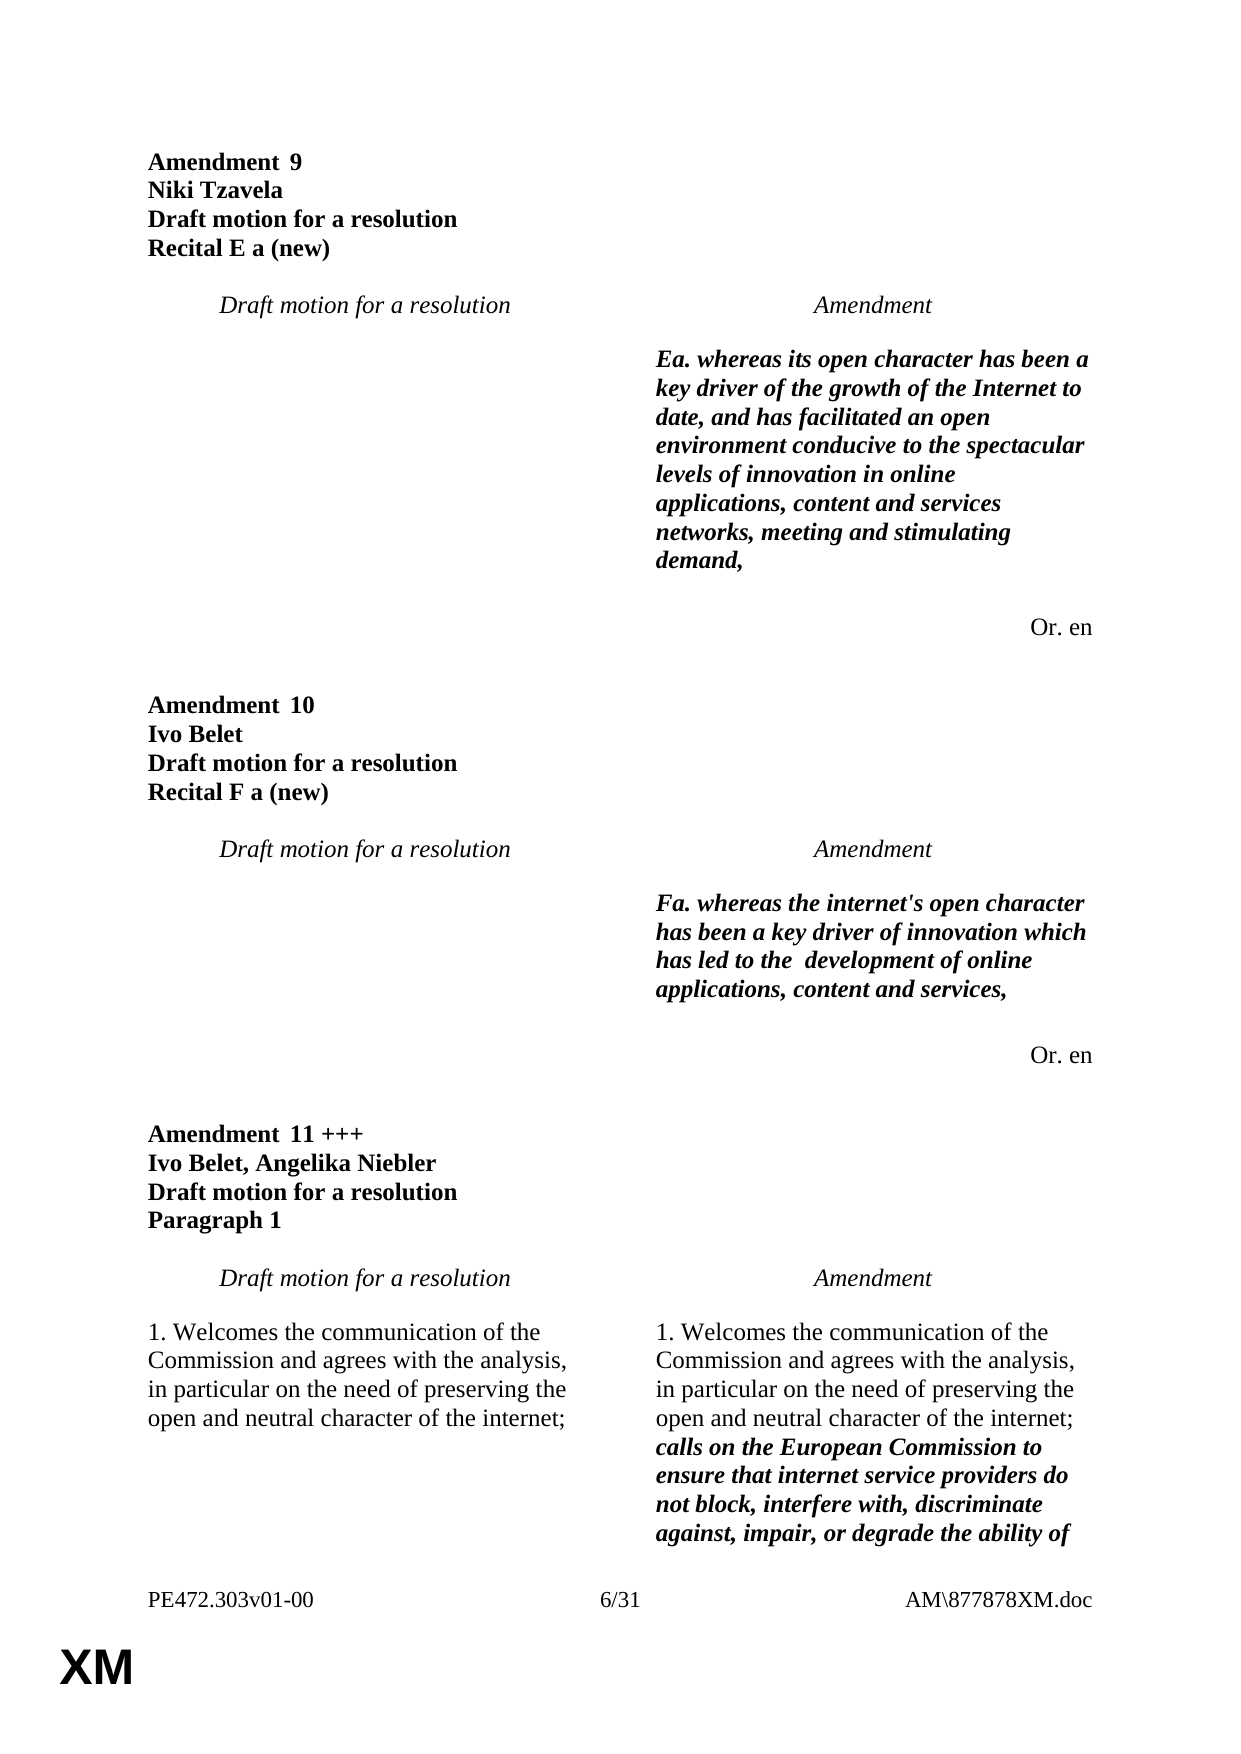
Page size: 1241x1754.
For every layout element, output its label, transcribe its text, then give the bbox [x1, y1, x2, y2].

table_cell [112, 344, 620, 587]
text <Article>Paragraph 1</Article> [148, 1206, 1092, 1234]
text <DocAmend>Draft motion for a resolution</DocAmend> [148, 748, 1092, 777]
table_cell 1. Welcomes the communication of the Commission and agrees with the analysis, in particular on the need of preserving the open and neutral character of the internet; [112, 1317, 620, 1547]
table_header [112, 1234, 1128, 1263]
text <Article>Recital E a (new)</Article> [148, 233, 1092, 262]
table_cell [112, 888, 620, 1016]
text Or. <Original>{EN}en</Original> [148, 1041, 1092, 1069]
table_cell Amendment [620, 834, 1128, 888]
table_cell 1. Welcomes the communication of the Commission and agrees with the analysis, in particular on the need of preserving the open and neutral character of the internet; calls on the European Commission to ensure that internet service providers do not block, interfere with, discriminate against, impair, or degrade the ability of [620, 1317, 1128, 1547]
text <Amend>Amendment <NumAm>9</NumAm> [148, 147, 1092, 176]
table_cell Draft motion for a resolution [112, 834, 620, 888]
table_cell Amendment [620, 291, 1128, 344]
table_cell Ea. whereas its open character has been a key driver of the growth of the Internet to date, and has facilitated an open environment conducive to the spectacular levels of innovation in online applications, content and services networks, meeting and stimulating demand, [620, 344, 1128, 587]
table_header [112, 262, 1128, 291]
text <Amend>Amendment <NumAm>11 +++</NumAm> [148, 1119, 1092, 1148]
text <RepeatBlock-By><Members>Ivo Belet, Angelika Niebler</Members> [148, 1148, 1092, 1177]
table_cell Draft motion for a resolution [112, 291, 620, 344]
table_cell Amendment [620, 1263, 1128, 1317]
table_cell Draft motion for a resolution [112, 1263, 620, 1317]
text <Article>Recital F a (new)</Article> [148, 777, 1092, 806]
table_cell Fa. whereas the internet's open character has been a key driver of innovation which has led to the development of online applications, content and services, [620, 888, 1128, 1016]
text <RepeatBlock-By><Members>Ivo Belet</Members> [148, 719, 1092, 748]
text <RepeatBlock-By><Members>Niki Tzavela</Members> [148, 176, 1092, 204]
text Or. <Original>{EN}en</Original> [148, 612, 1092, 641]
table_header [112, 806, 1128, 834]
text <Amend>Amendment <NumAm>10</NumAm> [148, 691, 1092, 719]
text <DocAmend>Draft motion for a resolution</DocAmend> [148, 204, 1092, 233]
text <DocAmend>Draft motion for a resolution</DocAmend> [148, 1177, 1092, 1206]
